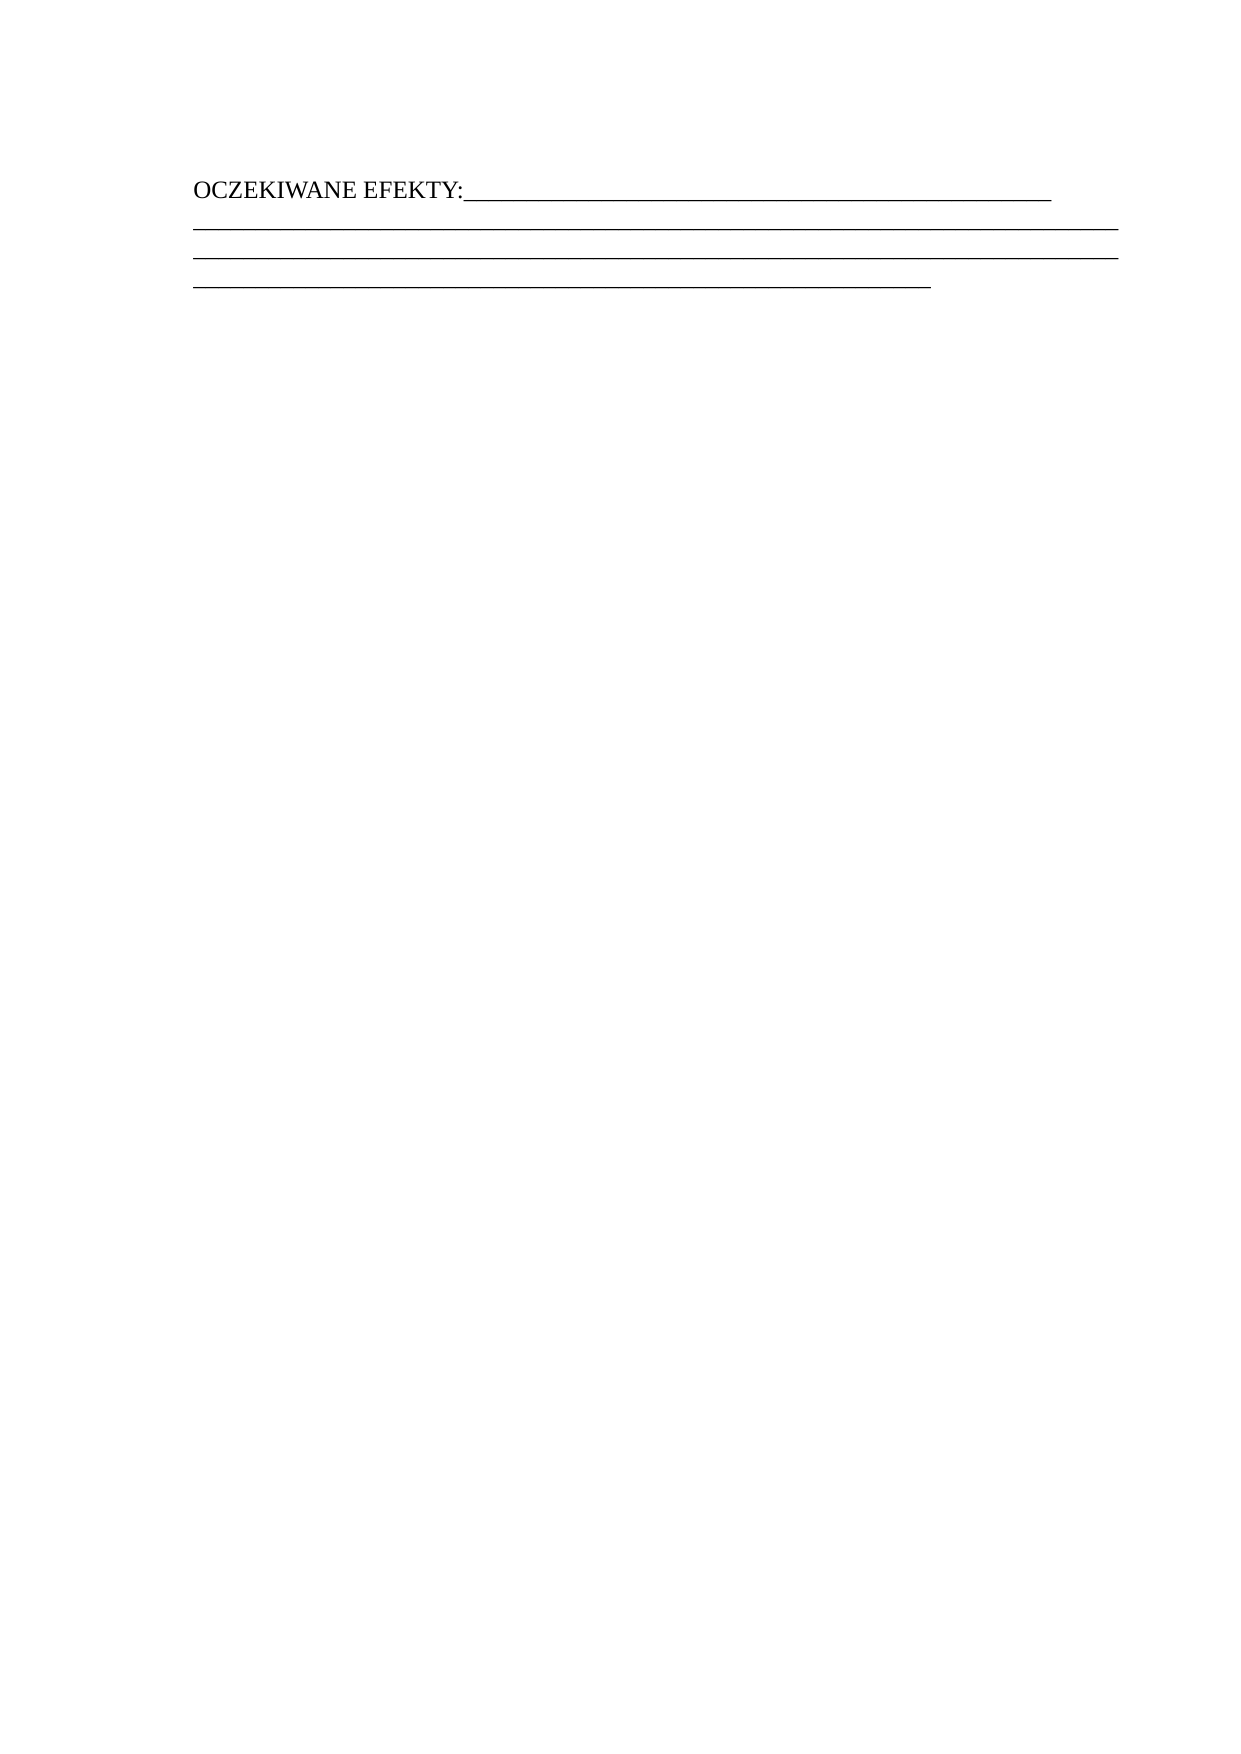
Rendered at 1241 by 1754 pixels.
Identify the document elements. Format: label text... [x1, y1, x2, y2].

list _______________________________________________________________________________________________________________________________________________________________________________________________________________ [193, 204, 1122, 291]
list OCZEKIWANE EFEKTY:_______________________________________________ [193, 176, 1122, 204]
